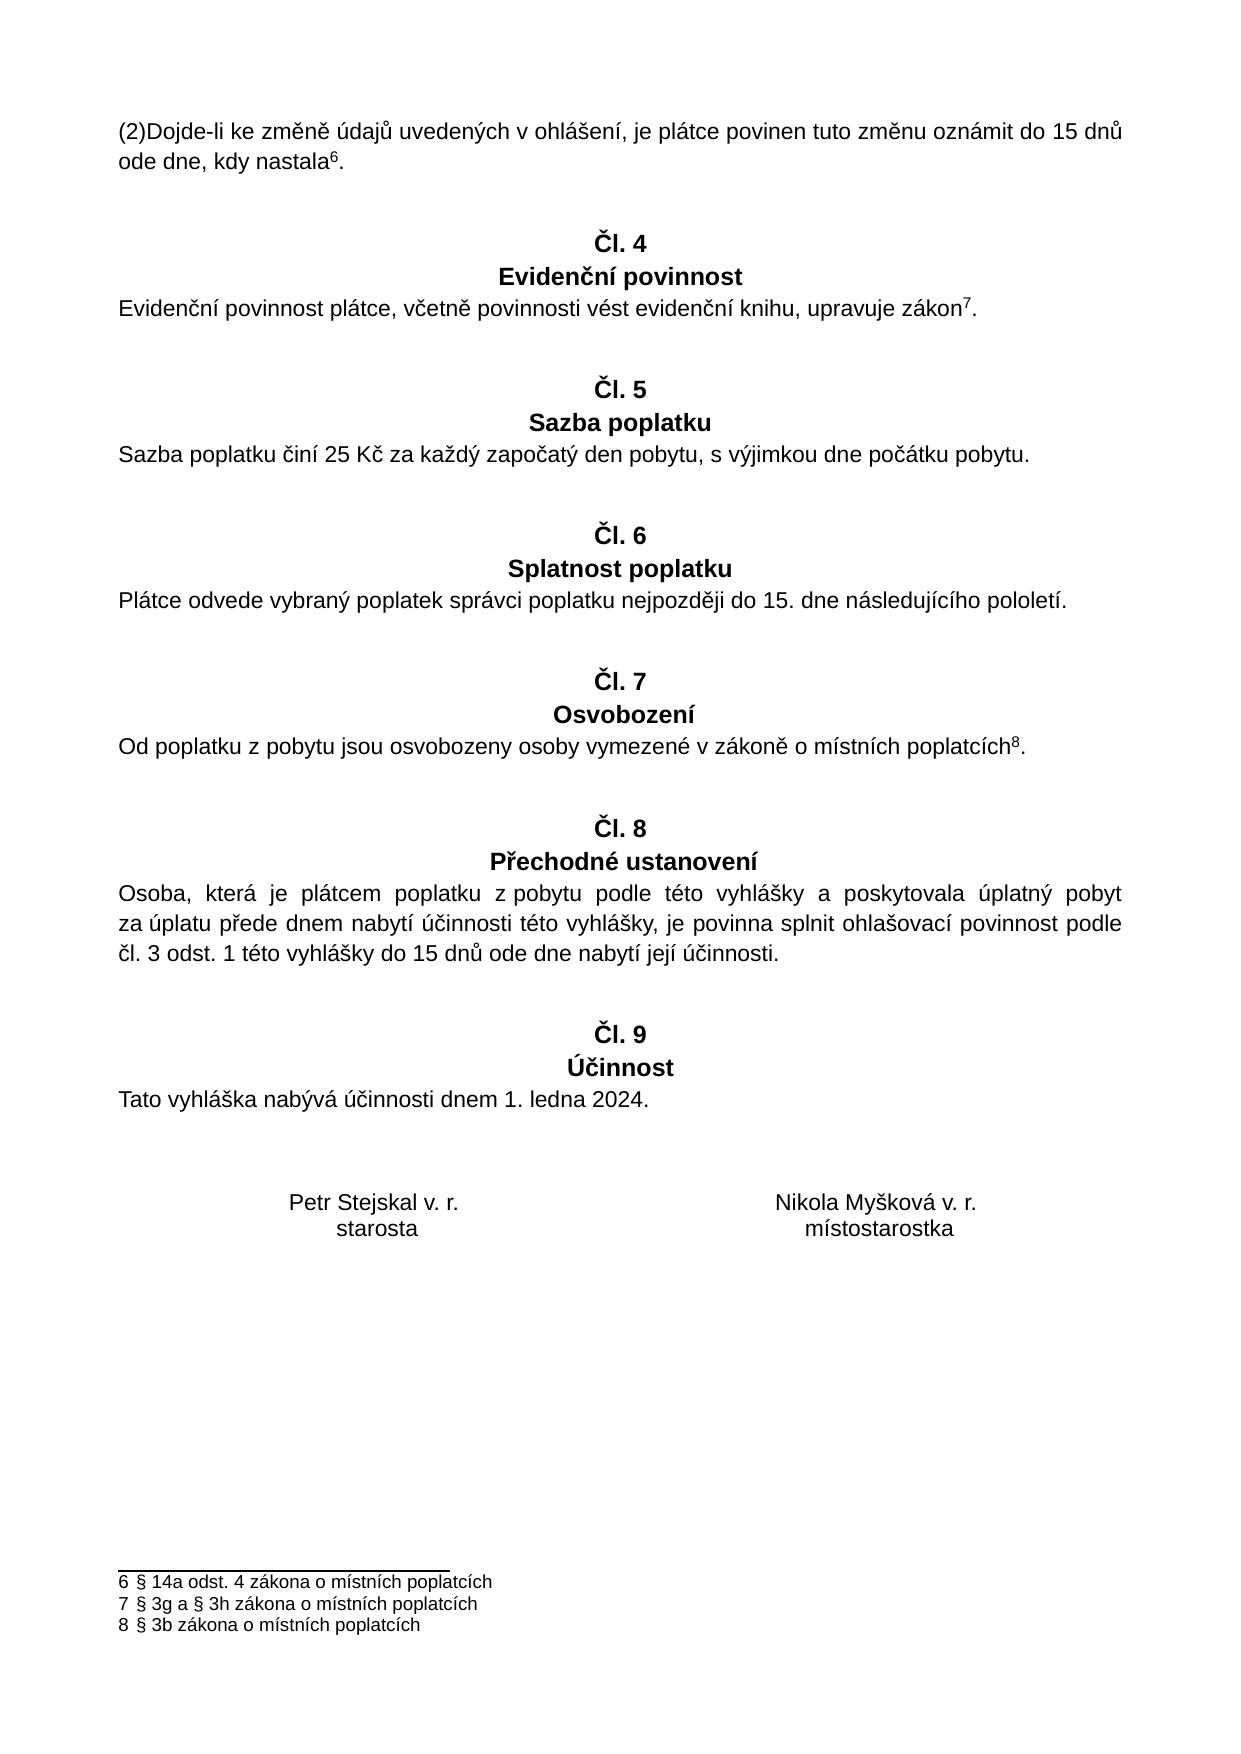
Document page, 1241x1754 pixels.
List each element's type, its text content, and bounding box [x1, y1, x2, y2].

text Tato vyhláška nabývá účinnosti dnem 1. ledna 2024. [118, 1086, 1122, 1113]
text Osoba, která je plátcem poplatku z pobytu podle této vyhlášky a poskytovala úplatný pobyt za úplatu přede dnem nabytí účinnosti této vyhlášky, je povinna splnit ohlašovací povinnost podle čl. 3 odst. 1 této vyhlášky do 15 dnů ode dne nabytí její účinnosti. [118, 879, 1122, 966]
list Dojde-li ke změně údajů uvedených v ohlášení, je plátce povinen tuto změnu oznámit do 15 dnů ode dne, kdy nastala. [118, 118, 1122, 175]
subtitle Čl. 6 Splatnost poplatku [118, 521, 1122, 583]
subtitle Čl. 4 Evidenční povinnost [118, 228, 1122, 290]
list § 14a odst. 4 zákona o místních poplatcích [118, 1571, 1122, 1592]
table_header Petr Stejskal v. r. starosta [123, 1129, 625, 1247]
text § 3g a § 3h zákona o místních poplatcích [118, 1592, 1122, 1614]
subtitle Čl. 5 Sazba poplatku [118, 375, 1122, 437]
text Sazba poplatku činí 25 Kč za každý započatý den pobytu, s výjimkou dne počátku pobytu. [118, 441, 1122, 467]
text § 3b zákona o místních poplatcích [118, 1614, 1122, 1635]
subtitle Čl. 8 Přechodné ustanovení [118, 813, 1122, 875]
table_header Nikola Myšková v. r. místostarostka [625, 1129, 1127, 1247]
subtitle Čl. 7 Osvobození [118, 667, 1122, 729]
text Plátce odvede vybraný poplatek správci poplatku nejpozději do 15. dne následujícího pololetí. [118, 587, 1122, 613]
table_cell [123, 1247, 625, 1365]
table_cell [625, 1247, 1127, 1365]
text Od poplatku z pobytu jsou osvobozeny osoby vymezené v zákoně o místních poplatcích. [118, 733, 1122, 760]
text Evidenční povinnost plátce, včetně povinnosti vést evidenční knihu, upravuje zákon. [118, 294, 1122, 321]
subtitle Čl. 9 Účinnost [118, 1020, 1122, 1082]
